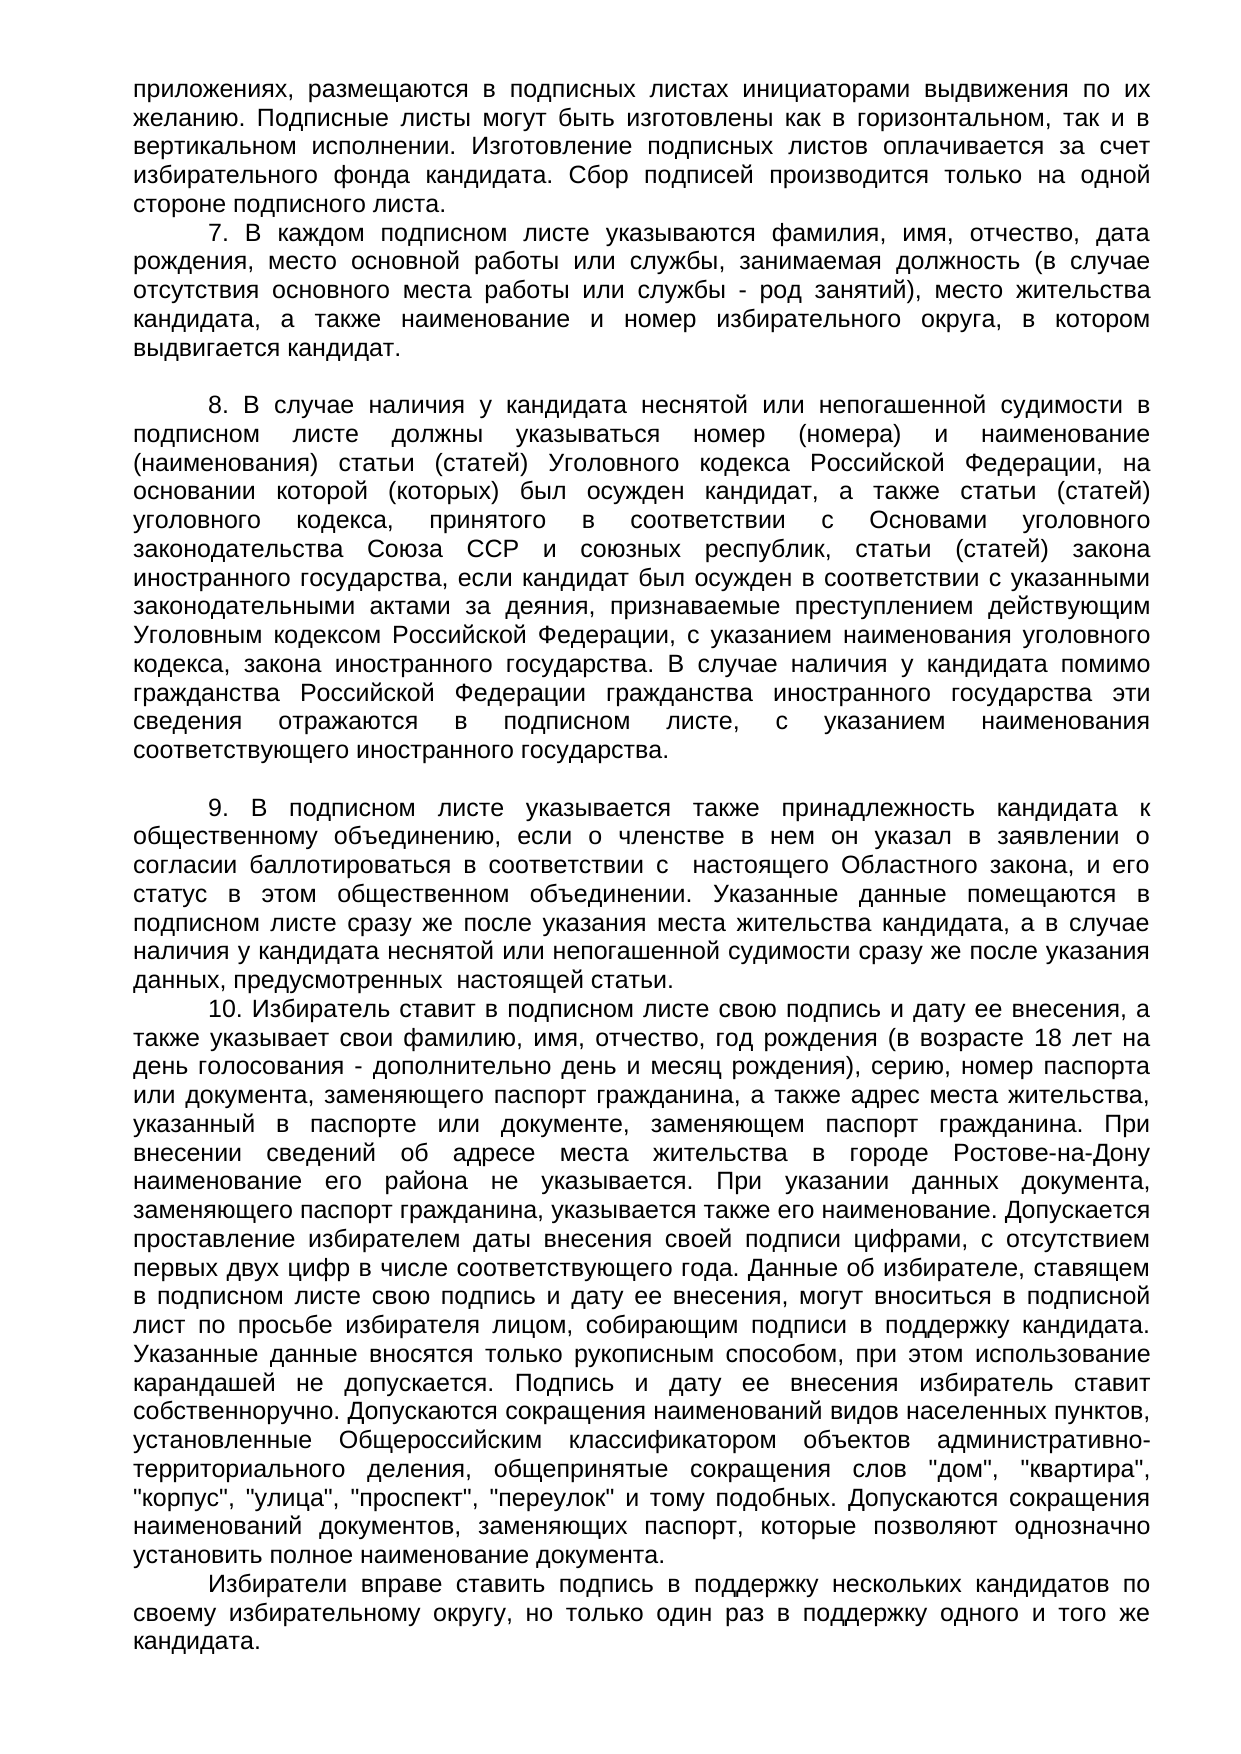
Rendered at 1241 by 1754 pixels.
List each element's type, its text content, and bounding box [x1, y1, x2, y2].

text 8. В случае наличия у кандидата неснятой или непогашенной судимости в подписном листе должны указываться номер (номера) и наименование (наименования) статьи (статей) Уголовного кодекса Российской Федерации, на основании которой (которых) был осужден кандидат, а также статьи (статей) уголовного кодекса, принятого в соответствии с Основами уголовного законодательства Союза ССР и союзных республик, статьи (статей) закона иностранного государства, если кандидат был осужден в соответствии с указанными законодательными актами за деяния, признаваемые преступлением действующим Уголовным кодексом Российской Федерации, с указанием наименования уголовного кодекса, закона иностранного государства. В случае наличия у кандидата помимо гражданства Российской Федерации гражданства иностранного государства эти сведения отражаются в подписном листе, с указанием наименования соответствующего иностранного государства. [133, 390, 1152, 764]
text 7. В каждом подписном листе указываются фамилия, имя, отчество, дата рождения, место основной работы или службы, занимаемая должность (в случае отсутствия основного места работы или службы - род занятий), место жительства кандидата, а также наименование и номер избирательного округа, в котором выдвигается кандидат. [133, 218, 1152, 361]
text 10. Избиратель ставит в подписном листе свою подпись и дату ее внесения, а также указывает свои фамилию, имя, отчество, год рождения (в возрасте 18 лет на день голосования - дополнительно день и месяц рождения), серию, номер паспорта или документа, заменяющего паспорт гражданина, а также адрес места жительства, указанный в паспорте или документе, заменяющем паспорт гражданина. При внесении сведений об адресе места жительства в городе Ростове-на-Дону наименование его района не указывается. При указании данных документа, заменяющего паспорт гражданина, указывается также его наименование. Допускается проставление избирателем даты внесения своей подписи цифрами, с отсутствием первых двух цифр в числе соответствующего года. Данные об избирателе, ставящем в подписном листе свою подпись и дату ее внесения, могут вноситься в подписной лист по просьбе избирателя лицом, собирающим подписи в поддержку кандидата. Указанные данные вносятся только рукописным способом, при этом использование карандашей не допускается. Подпись и дату ее внесения избиратель ставит собственноручно. Допускаются сокращения наименований видов населенных пунктов, установленные Общероссийским классификатором объектов административно-территориального деления, общепринятые сокращения слов "дом", "квартира", "корпус", "улица", "проспект", "переулок" и тому подобных. Допускаются сокращения наименований документов, заменяющих паспорт, которые позволяют однозначно установить полное наименование документа. [133, 994, 1152, 1569]
text Избиратели вправе ставить подпись в поддержку нескольких кандидатов по своему избирательному округу, но только один раз в поддержку одного и того же кандидата. [133, 1569, 1152, 1655]
text 9. В подписном листе указывается также принадлежность кандидата к общественному объединению, если о членстве в нем он указал в заявлении о согласии баллотироваться в соответствии с настоящего Областного закона, и его статус в этом общественном объединении. Указанные данные помещаются в подписном листе сразу же после указания места жительства кандидата, а в случае наличия у кандидата неснятой или непогашенной судимости сразу же после указания данных, предусмотренных настоящей статьи. [133, 793, 1152, 994]
text приложениях, размещаются в подписных листах инициаторами выдвижения по их желанию. Подписные листы могут быть изготовлены как в горизонтальном, так и в вертикальном исполнении. Изготовление подписных листов оплачивается за счет избирательного фонда кандидата. Сбор подписей производится только на одной стороне подписного листа. [133, 74, 1152, 218]
